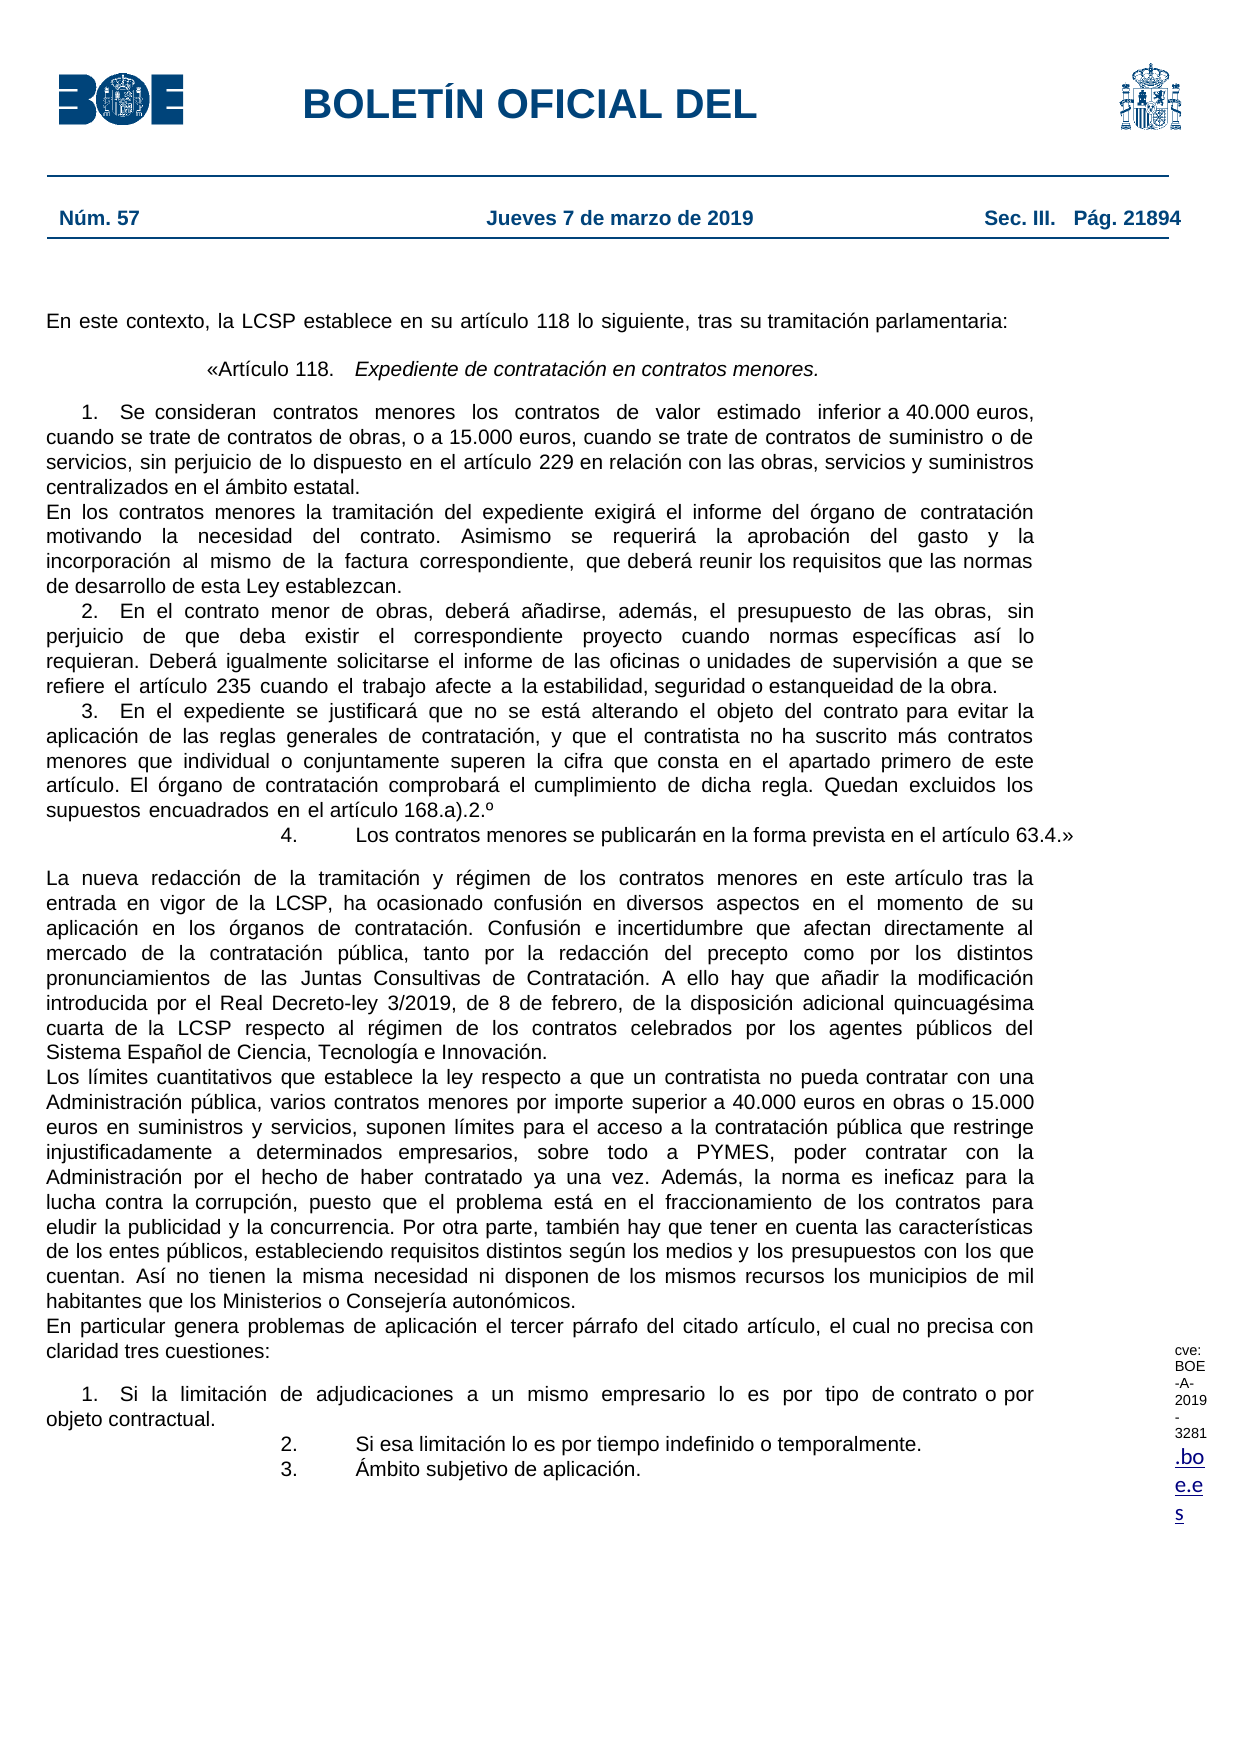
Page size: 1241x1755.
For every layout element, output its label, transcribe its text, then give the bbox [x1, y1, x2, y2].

text Verificable en http://www.boe.es [1174, 1442, 1209, 1552]
text «Artículo 118. Expediente de contratación en contratos menores. [207, 357, 1195, 381]
subtitle Núm. 57 Jueves 7 de marzo de 2019 Sec. III. Pág. 21894 [59, 206, 1195, 230]
list En el expediente se justificará que no se está alterando el objeto del contrato para evitar la aplicación de las reglas generales de contratación, y que el contratista no ha suscrito más contratos menores que individual o conjuntamente superen la cifra que consta en el apartado primero de este artículo. El órgano de contratación comprobará el cumplimiento de dicha regla. Quedan excluidos los supuestos encuadrados en el artículo 168.a).2.º [46, 699, 1034, 822]
list Si esa limitación lo es por tiempo indefinido o temporalmente. [280, 1431, 1172, 1455]
text cve: BOE-A-2019-3281 [1174, 1341, 1209, 1442]
list Los contratos menores se publicarán en la forma prevista en el artículo 63.4.» [280, 823, 1195, 847]
list En el contrato menor de obras, deberá añadirse, además, el presupuesto de las obras, sin perjuicio de que deba existir el correspondiente proyecto cuando normas específicas así lo requieran. Deberá igualmente solicitarse el informe de las oficinas o unidades de supervisión a que se refiere el artículo 235 cuando el trabajo afecte a la estabilidad, seguridad o estanqueidad de la obra. [46, 599, 1034, 698]
list Se consideran contratos menores los contratos de valor estimado inferior a 40.000 euros, cuando se trate de contratos de obras, o a 15.000 euros, cuando se trate de contratos de suministro o de servicios, sin perjuicio de lo dispuesto en el artículo 229 en relación con las obras, servicios y suministros centralizados en el ámbito estatal. [46, 400, 1034, 498]
text En los contratos menores la tramitación del expediente exigirá el informe del órgano de contratación motivando la necesidad del contrato. Asimismo se requerirá la aprobación del gasto y la incorporación al mismo de la factura correspondiente, que deberá reunir los requisitos que las normas de desarrollo de esta Ley establezcan. [46, 499, 1034, 598]
list Ámbito subjetivo de aplicación. [280, 1456, 1172, 1480]
text En este contexto, la LCSP establece en su artículo 118 lo siguiente, tras su tramitación parlamentaria: [46, 309, 1034, 333]
text En particular genera problemas de aplicación el tercer párrafo del citado artículo, el cual no precisa con claridad tres cuestiones: [46, 1314, 1034, 1363]
list Si la limitación de adjudicaciones a un mismo empresario lo es por tipo de contrato o por objeto contractual. [46, 1382, 1034, 1430]
text Los límites cuantitativos que establece la ley respecto a que un contratista no pueda contratar con una Administración pública, varios contratos menores por importe superior a 40.000 euros en obras o 15.000 euros en suministros y servicios, suponen límites para el acceso a la contratación pública que restringe injustificadamente a determinados empresarios, sobre todo a PYMES, poder contratar con la Administración por el hecho de haber contratado ya una vez. Además, la norma es ineficaz para la lucha contra la corrupción, puesto que el problema está en el fraccionamiento de los contratos para eludir la publicidad y la concurrencia. Por otra parte, también hay que tener en cuenta las características de los entes públicos, estableciendo requisitos distintos según los medios y los presupuestos con los que cuentan. Así no tienen la misma necesidad ni disponen de los mismos recursos los municipios de mil habitantes que los Ministerios o Consejería autonómicos. [46, 1065, 1034, 1313]
text La nueva redacción de la tramitación y régimen de los contratos menores en este artículo tras la entrada en vigor de la LCSP, ha ocasionado confusión en diversos aspectos en el momento de su aplicación en los órganos de contratación. Confusión e incertidumbre que afectan directamente al mercado de la contratación pública, tanto por la redacción del precepto como por los distintos pronunciamientos de las Juntas Consultivas de Contratación. A ello hay que añadir la modificación introducida por el Real Decreto-ley 3/2019, de 8 de febrero, de la disposición adicional quincuagésima cuarta de la LCSP respecto al régimen de los contratos celebrados por los agentes públicos del Sistema Español de Ciencia, Tecnología e Innovación. [46, 866, 1034, 1064]
